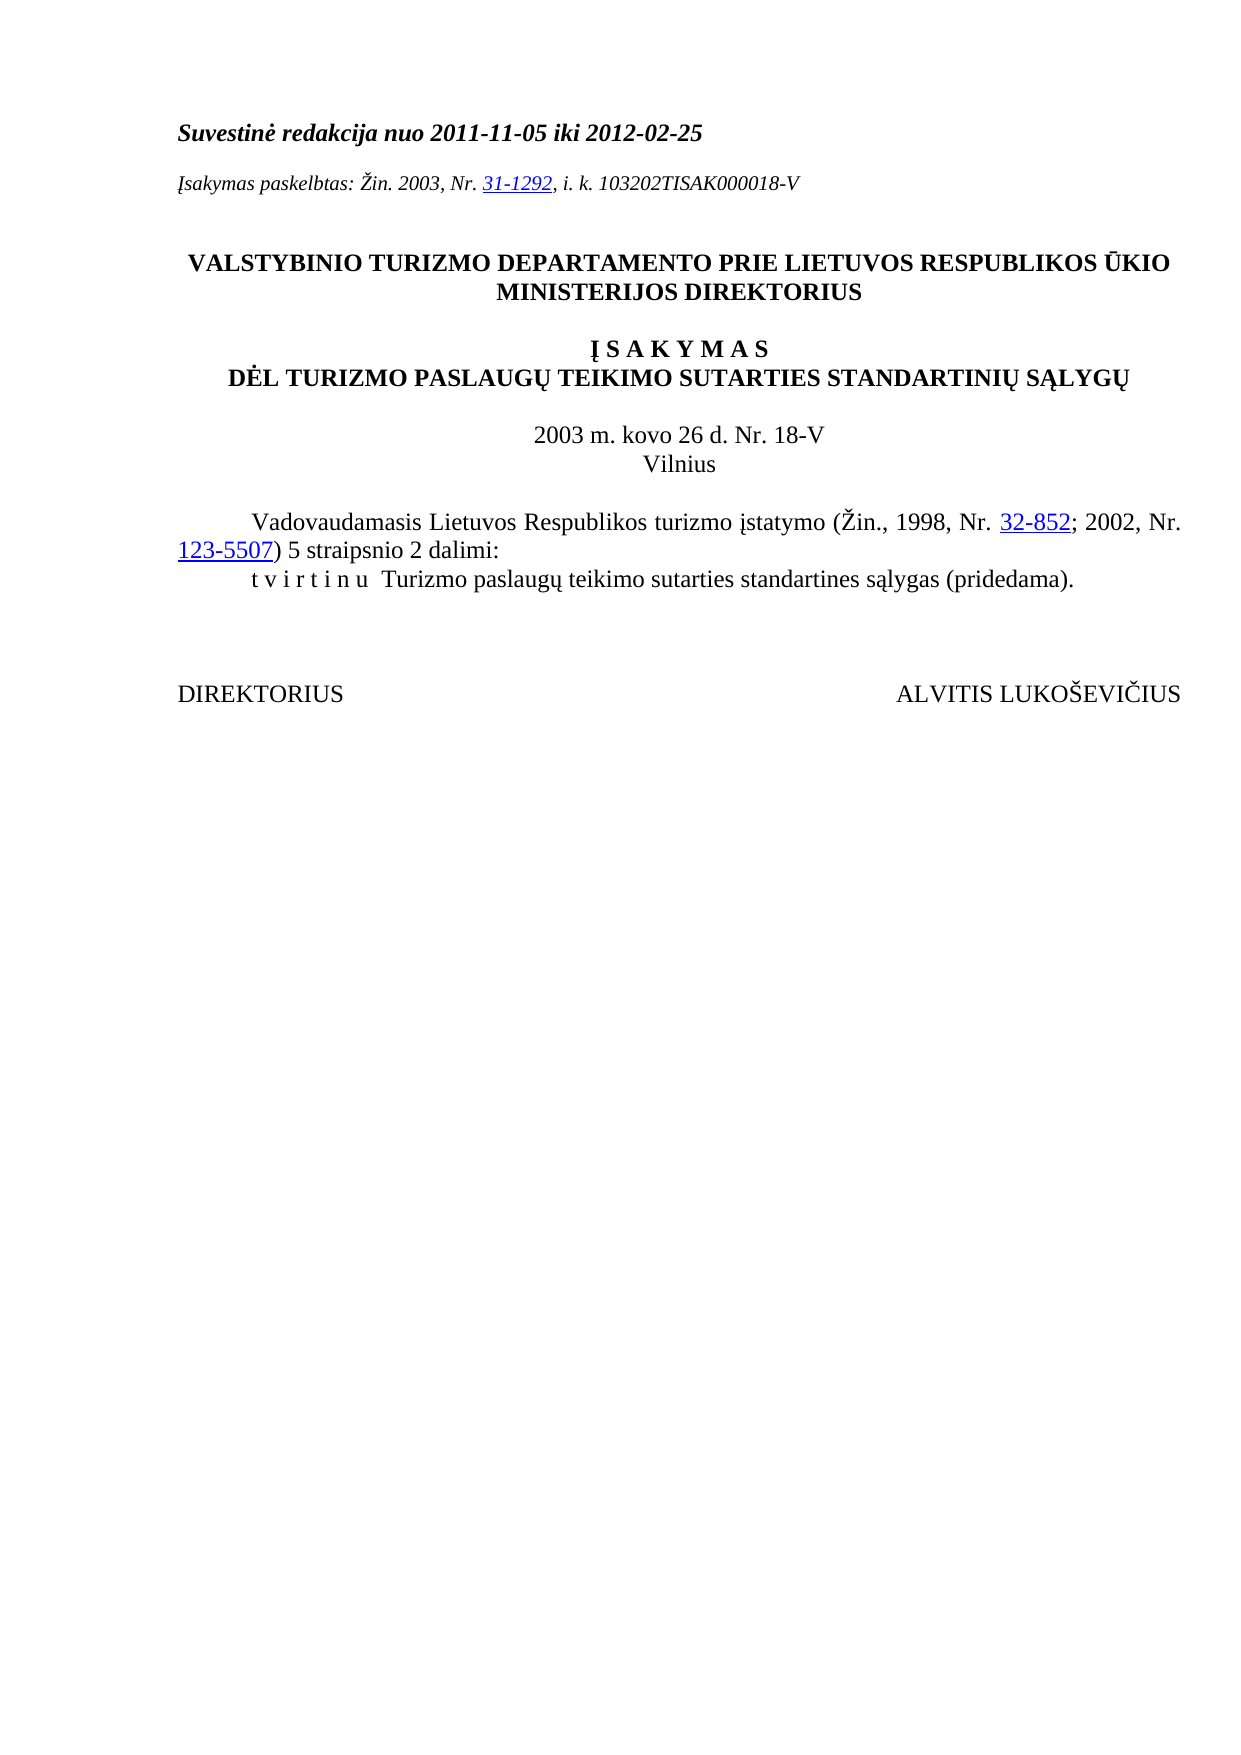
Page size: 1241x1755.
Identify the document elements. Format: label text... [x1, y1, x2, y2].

text DĖL TURIZMO PASLAUGŲ TEIKIMO SUTARTIES STANDARTINIŲ SĄLYGŲ [177, 363, 1181, 392]
text VALSTYBINIO TURIZMO DEPARTAMENTO PRIE LIETUVOS RESPUBLIKOS ŪKIO MINISTERIJOS DIREKTORIUS [177, 248, 1181, 305]
text Vilnius [177, 449, 1181, 478]
text tvirtinu Turizmo paslaugų teikimo sutarties standartines sąlygas (pridedama). [177, 564, 1181, 593]
text 2003 m. kovo 26 d. Nr. 18-V [177, 420, 1181, 449]
text Į S A K Y M A S [177, 334, 1181, 363]
text Įsakymas paskelbtas: Žin. 2003, Nr. 31-1292, i. k. 103202TISAK000018-V [177, 171, 1181, 195]
text Vadovaudamasis Lietuvos Respublikos turizmo įstatymo (Žin., 1998, Nr. 32-852; 2002, Nr. 123-5507) 5 straipsnio 2 dalimi: [177, 507, 1181, 564]
text DIREKTORIUS ALVITIS LUKOŠEVIČIUS [177, 679, 1181, 708]
text Suvestinė redakcija nuo 2011-11-05 iki 2012-02-25 [177, 118, 1181, 147]
